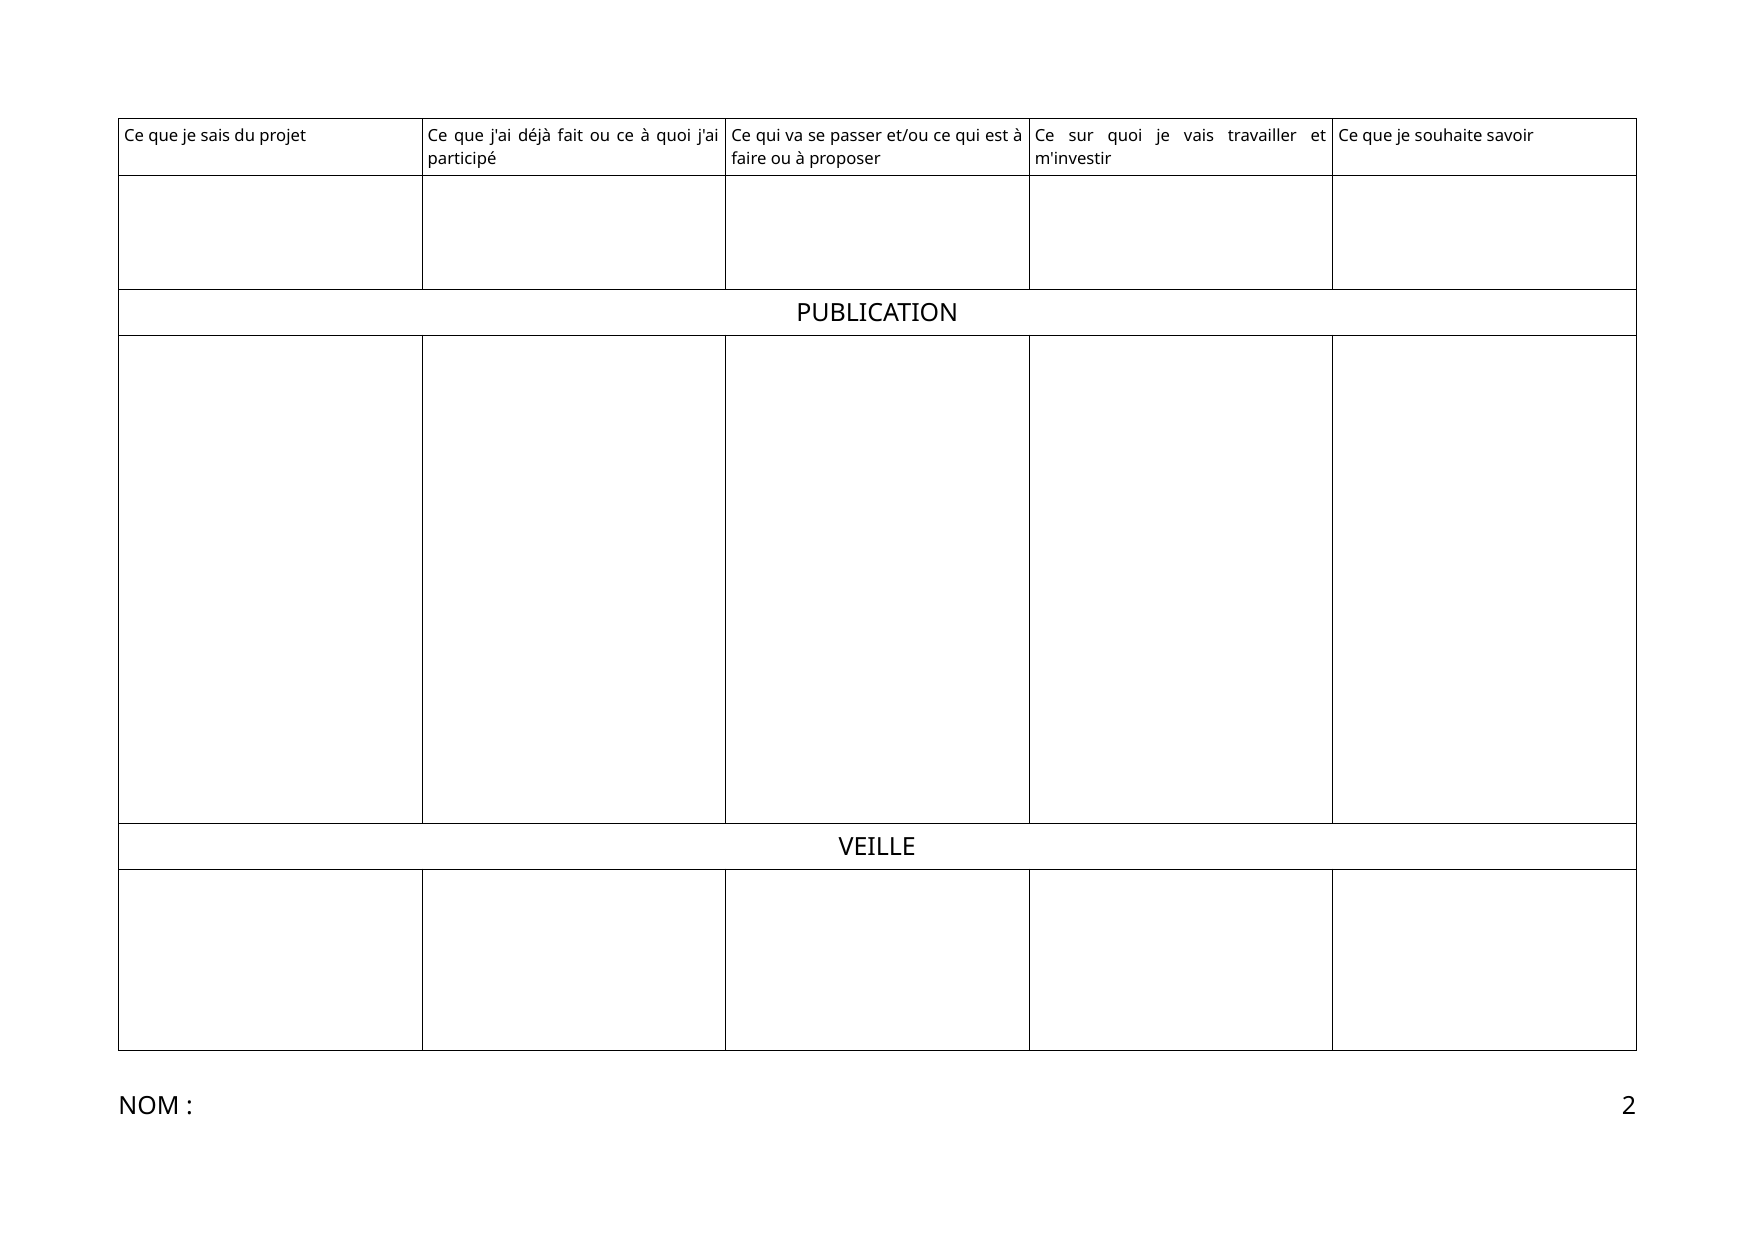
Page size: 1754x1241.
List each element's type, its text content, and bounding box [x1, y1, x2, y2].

table_header Ce que je sais du projet [119, 119, 422, 175]
table_cell [1333, 336, 1636, 823]
table_header Ce sur quoi je vais travailler et m'investir [1030, 119, 1332, 175]
table_cell [423, 336, 725, 823]
table_cell [726, 870, 1029, 1050]
table_cell [1030, 870, 1332, 1050]
table_cell [119, 176, 422, 289]
table_cell [423, 870, 725, 1050]
table_cell PUBLICATION [119, 290, 1636, 334]
table_cell [119, 336, 422, 823]
table_header Ce que j'ai déjà fait ou ce à quoi j'ai participé [423, 119, 725, 175]
table_cell [1333, 870, 1636, 1050]
table_cell [1333, 176, 1636, 289]
table_cell [423, 176, 725, 289]
table_cell [726, 336, 1029, 823]
table_cell [119, 870, 422, 1050]
table_cell [726, 176, 1029, 289]
table_header Ce que je souhaite savoir [1333, 119, 1636, 175]
table_cell VEILLE [119, 824, 1636, 868]
table_header Ce qui va se passer et/ou ce qui est à faire ou à proposer [726, 119, 1029, 175]
table_cell [1030, 336, 1332, 823]
table_cell [1030, 176, 1332, 289]
